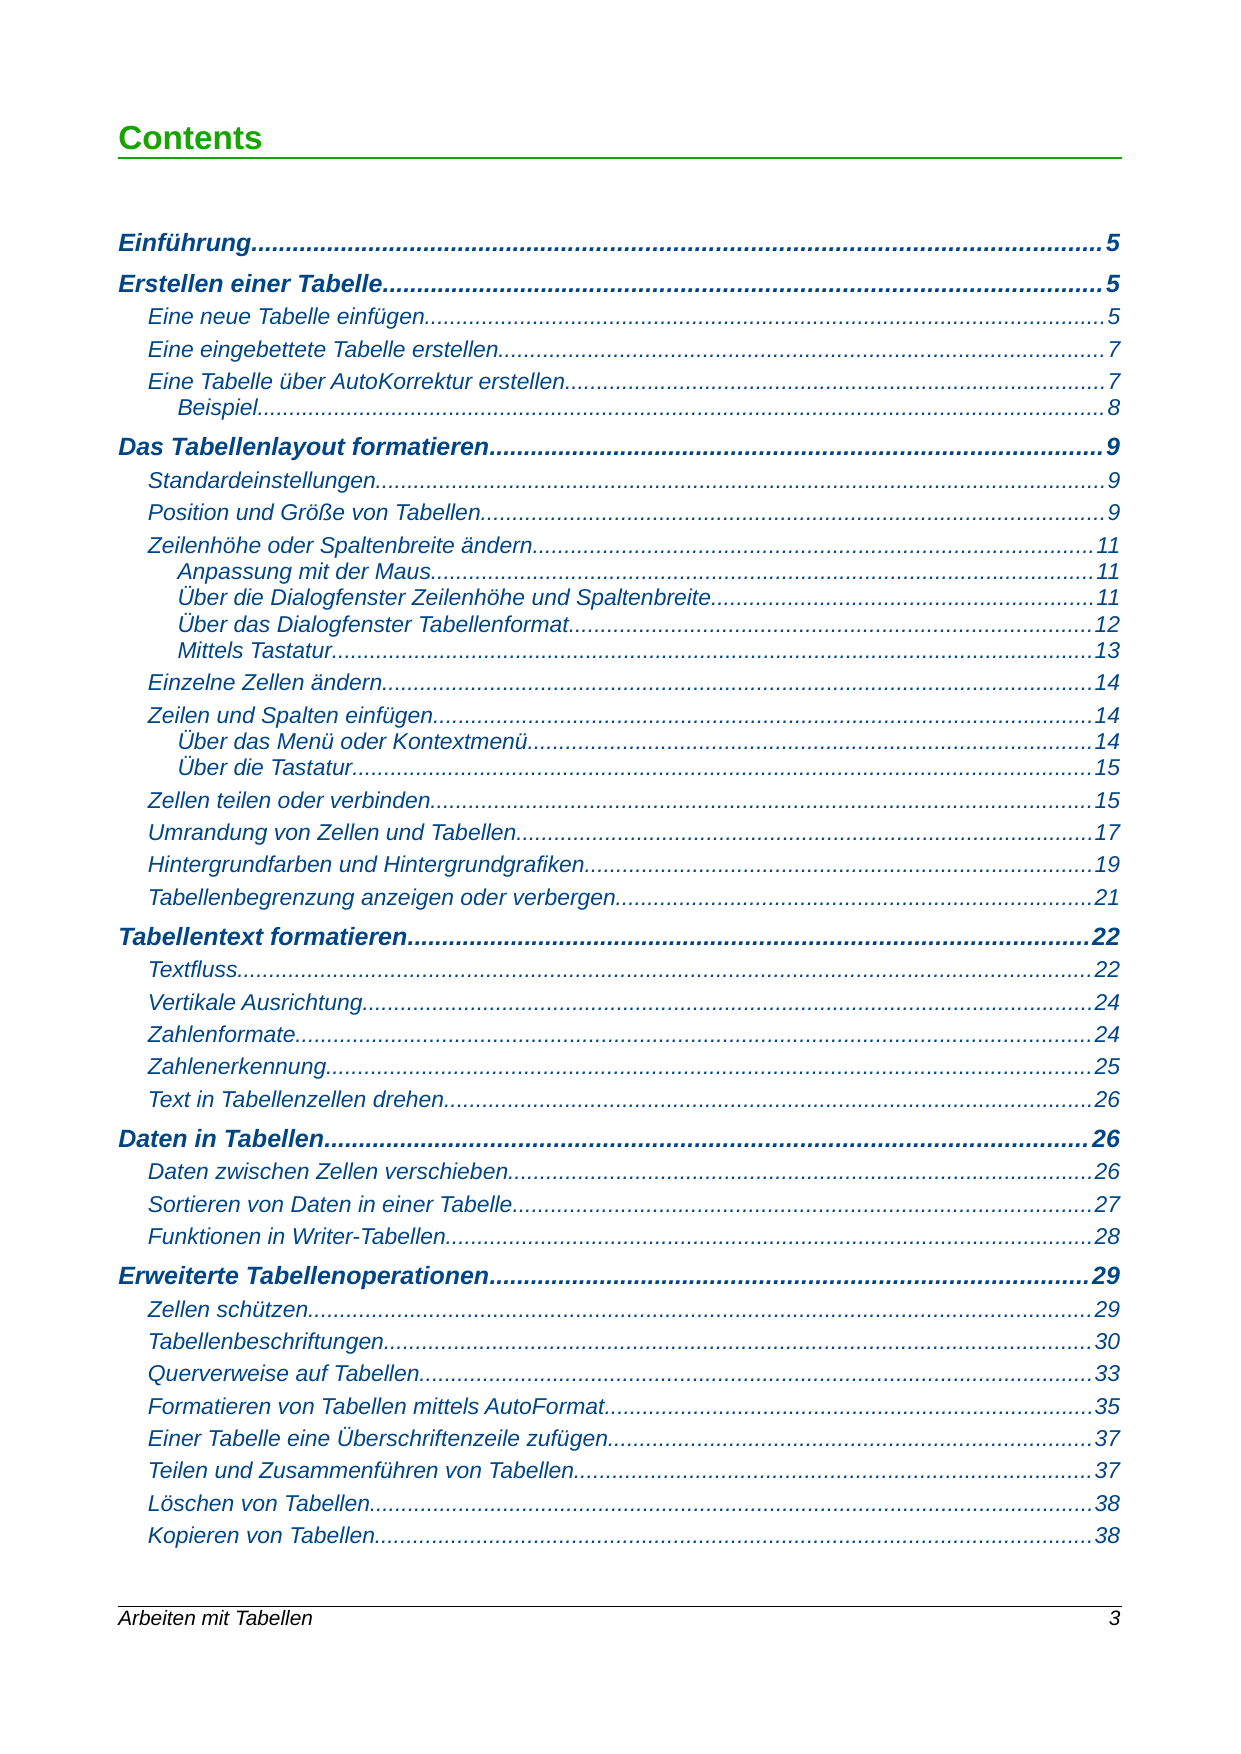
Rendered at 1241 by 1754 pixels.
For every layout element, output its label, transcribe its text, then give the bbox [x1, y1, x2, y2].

text Contents [118, 118, 1122, 157]
text Das Tabellenlayout formatieren 9 [118, 432, 1122, 461]
text Hintergrundfarben und Hintergrundgrafiken 19 [148, 851, 1122, 878]
text Daten zwischen Zellen verschieben 26 [148, 1158, 1122, 1185]
text Tabellenbegrenzung anzeigen oder verbergen 21 [148, 883, 1122, 910]
text Umrandung von Zellen und Tabellen 17 [148, 819, 1122, 845]
text Beispiel 8 [177, 394, 1122, 421]
text Zeilen und Spalten einfügen 14 [148, 702, 1122, 728]
text Einführung 5 [118, 228, 1122, 257]
text Einer Tabelle eine Überschriftenzeile zufügen 37 [148, 1425, 1122, 1451]
text Position und Größe von Tabellen 9 [148, 499, 1122, 526]
text Löschen von Tabellen 38 [148, 1489, 1122, 1516]
text Kopieren von Tabellen 38 [148, 1522, 1122, 1548]
text Textfluss 22 [148, 956, 1122, 983]
text Zeilenhöhe oder Spaltenbreite ändern 11 [148, 532, 1122, 558]
text Sortieren von Daten in einer Tabelle 27 [148, 1191, 1122, 1217]
text Über die Tastatur 15 [177, 754, 1122, 781]
text Anpassung mit der Maus 11 [177, 558, 1122, 584]
text Über das Dialogfenster Tabellenformat 12 [177, 611, 1122, 637]
text Zahlenerkennung 25 [148, 1053, 1122, 1079]
text Zellen schützen 29 [148, 1296, 1122, 1322]
text Eine eingebettete Tabelle erstellen 7 [148, 336, 1122, 362]
text Standardeinstellungen 9 [148, 467, 1122, 493]
text Eine neue Tabelle einfügen 5 [148, 303, 1122, 330]
text Erweiterte Tabellenoperationen 29 [118, 1261, 1122, 1290]
text Tabellentext formatieren 22 [118, 922, 1122, 950]
text Querverweise auf Tabellen 33 [148, 1360, 1122, 1387]
text Funktionen in Writer-Tabellen 28 [148, 1223, 1122, 1249]
text Mittels Tastatur 13 [177, 637, 1122, 663]
text Vertikale Ausrichtung 24 [148, 989, 1122, 1015]
text Zellen teilen oder verbinden 15 [148, 787, 1122, 813]
text Erstellen einer Tabelle 5 [118, 269, 1122, 297]
text Über das Menü oder Kontextmenü 14 [177, 728, 1122, 754]
text Teilen und Zusammenführen von Tabellen 37 [148, 1457, 1122, 1483]
text Eine Tabelle über AutoKorrektur erstellen 7 [148, 368, 1122, 394]
text Tabellenbeschriftungen 30 [148, 1328, 1122, 1354]
text Über die Dialogfenster Zeilenhöhe und Spaltenbreite 11 [177, 584, 1122, 611]
text Text in Tabellenzellen drehen 26 [148, 1086, 1122, 1112]
text Formatieren von Tabellen mittels AutoFormat 35 [148, 1393, 1122, 1419]
text Zahlenformate 24 [148, 1021, 1122, 1047]
text Einzelne Zellen ändern 14 [148, 669, 1122, 696]
text Daten in Tabellen 26 [118, 1124, 1122, 1152]
